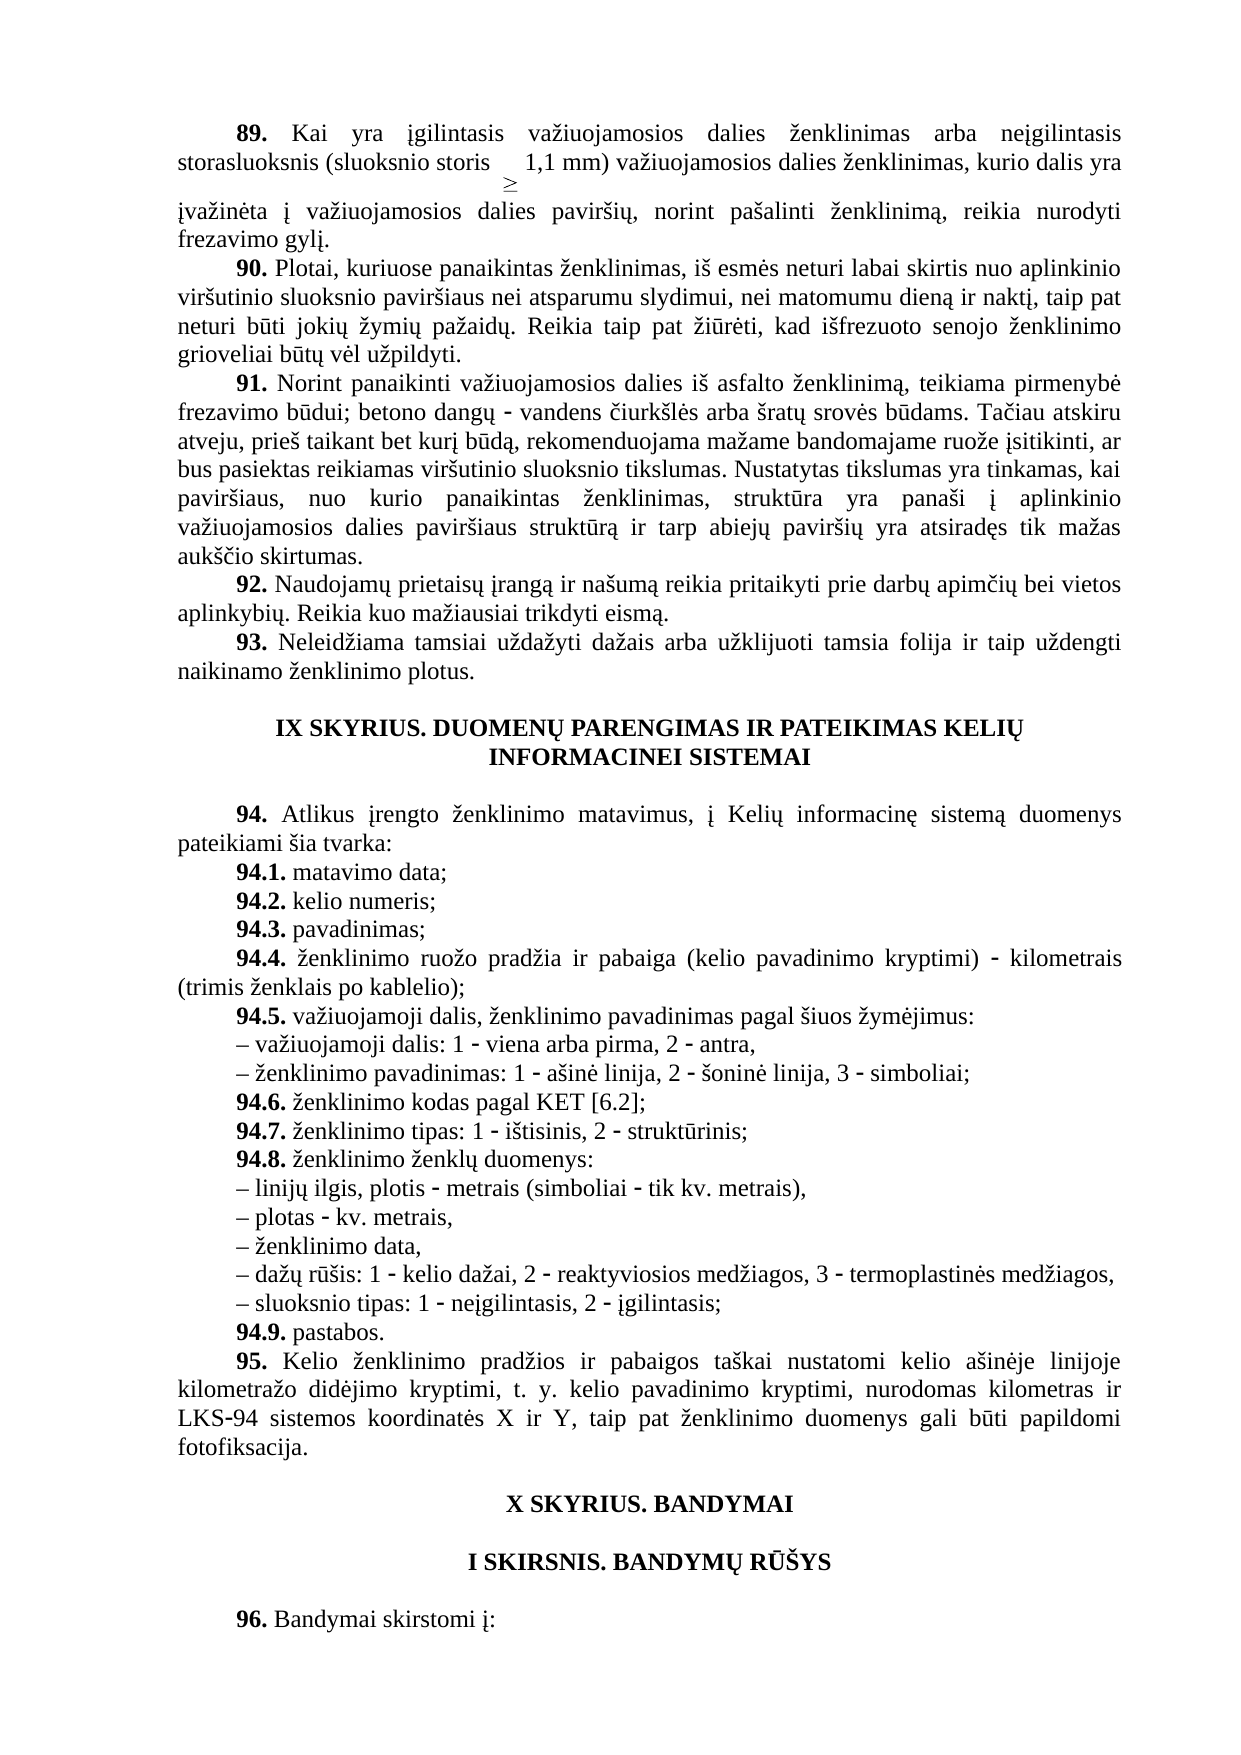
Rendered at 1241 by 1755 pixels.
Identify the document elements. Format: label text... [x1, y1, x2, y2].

text 94. Atlikus įrengto ženklinimo matavimus, į Kelių informacinę sistemą duomenys pateikiami šia tvarka: [177, 799, 1122, 857]
text 94.5. važiuojamoji dalis, ženklinimo pavadinimas pagal šiuos žymėjimus: [177, 1001, 1122, 1029]
text 90. Plotai, kuriuose panaikintas ženklinimas, iš esmės neturi labai skirtis nuo aplinkinio viršutinio sluoksnio paviršiaus nei atsparumu slydimui, nei matomumu dieną ir naktį, taip pat neturi būti jokių žymių pažaidų. Reikia taip pat žiūrėti, kad išfrezuoto senojo ženklinimo grioveliai būtų vėl užpildyti. [177, 253, 1122, 368]
text – linijų ilgis, plotis  metrais (simboliai  tik kv. metrais), [177, 1173, 1122, 1202]
text 96. Bandymai skirstomi į: [177, 1604, 1122, 1633]
text IX SKYRIUS. DUOMENŲ PARENGIMAS IR PATEIKIMAS KELIŲ INFORMACINEI SISTEMAI [177, 713, 1122, 771]
text 94.8. ženklinimo ženklų duomenys: [177, 1144, 1122, 1173]
text 94.2. kelio numeris; [177, 886, 1122, 914]
text – sluoksnio tipas: 1  neįgilintasis, 2  įgilintasis; [177, 1288, 1122, 1317]
text 94.3. pavadinimas; [177, 914, 1122, 943]
text 93. Neleidžiama tamsiai uždažyti dažais arba užklijuoti tamsia folija ir taip uždengti naikinamo ženklinimo plotus. [177, 627, 1122, 684]
text 94.7. ženklinimo tipas: 1  ištisinis, 2  struktūrinis; [177, 1116, 1122, 1144]
text 94.1. matavimo data; [177, 857, 1122, 886]
text 95. Kelio ženklinimo pradžios ir pabaigos taškai nustatomi kelio ašinėje linijoje kilometražo didėjimo kryptimi, t. y. kelio pavadinimo kryptimi, nurodomas kilometras ir LKS94 sistemos koordinatės X ir Y, taip pat ženklinimo duomenys gali būti papildomi fotofiksacija. [177, 1346, 1122, 1461]
text 91. Norint panaikinti važiuojamosios dalies iš asfalto ženklinimą, teikiama pirmenybė frezavimo būdui; betono dangų  vandens čiurkšlės arba šratų srovės būdams. Tačiau atskiru atveju, prieš taikant bet kurį būdą, rekomenduojama mažame bandomajame ruože įsitikinti, ar bus pasiektas reikiamas viršutinio sluoksnio tikslumas. Nustatytas tikslumas yra tinkamas, kai paviršiaus, nuo kurio panaikintas ženklinimas, struktūra yra panaši į aplinkinio važiuojamosios dalies paviršiaus struktūrą ir tarp abiejų paviršių yra atsiradęs tik mažas aukščio skirtumas. [177, 368, 1122, 569]
text – važiuojamoji dalis: 1  viena arba pirma, 2  antra, [177, 1029, 1122, 1058]
text 94.9. pastabos. [177, 1317, 1122, 1346]
text – plotas  kv. metrais, [177, 1202, 1122, 1231]
text – dažų rūšis: 1  kelio dažai, 2  reaktyviosios medžiagos, 3  termoplastinės medžiagos, [177, 1259, 1122, 1288]
text – ženklinimo pavadinimas: 1  ašinė linija, 2  šoninė linija, 3  simboliai; [177, 1058, 1122, 1087]
text 94.4. ženklinimo ruožo pradžia ir pabaiga (kelio pavadinimo kryptimi)  kilometrais (trimis ženklais po kablelio); [177, 943, 1122, 1001]
text I SKIRSNIS. BANDYMŲ RŪŠYS [177, 1547, 1122, 1576]
text 89. Kai yra įgilintasis važiuojamosios dalies ženklinimas arba neįgilintasis storasluoksnis (sluoksnio storis >= 1,1 mm) važiuojamosios dalies ženklinimas, kurio dalis yra įvažinėta į važiuojamosios dalies paviršių, norint pašalinti ženklinimą, reikia nurodyti frezavimo gylį. [177, 118, 1122, 253]
text 94.6. ženklinimo kodas pagal KET [6.2]; [177, 1087, 1122, 1116]
text X SKYRIUS. BANDYMAI [177, 1489, 1122, 1518]
text – ženklinimo data, [177, 1231, 1122, 1259]
text 92. Naudojamų prietaisų įrangą ir našumą reikia pritaikyti prie darbų apimčių bei vietos aplinkybių. Reikia kuo mažiausiai trikdyti eismą. [177, 569, 1122, 627]
